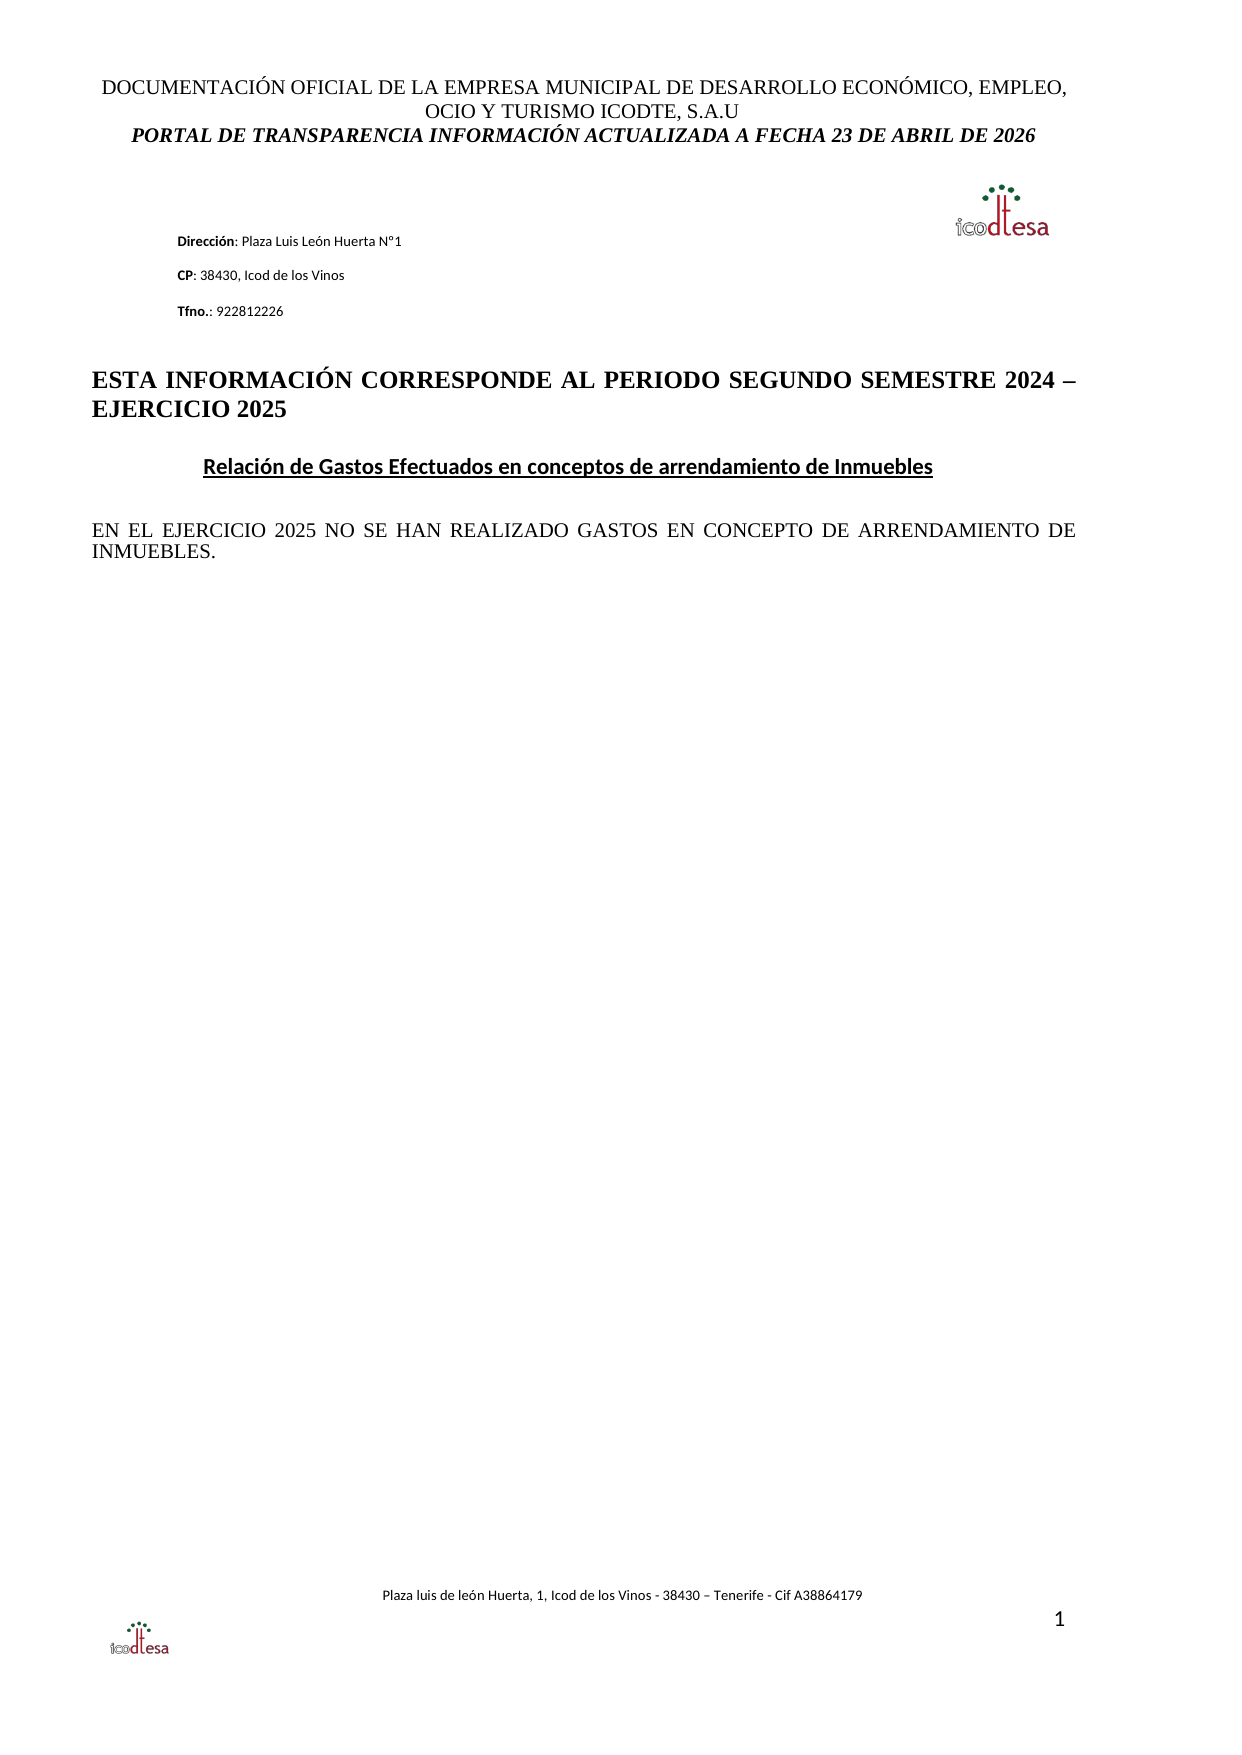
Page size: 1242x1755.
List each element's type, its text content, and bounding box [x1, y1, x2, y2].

text Tfno.: 922812226 [177, 302, 1077, 320]
text Dirección: Plaza Luis León Huerta Nº1 [177, 232, 1077, 249]
text Plaza luis de león Huerta, 1, Icod de los Vinos - 38430 – Tenerife - Cif A38864179 [382, 1586, 1077, 1604]
text CP: 38430, Icod de los Vinos [177, 266, 1077, 284]
text Relación de Gastos Efectuados en conceptos de arrendamiento de Inmuebles [203, 452, 1043, 480]
text EN EL EJERCICIO 2025 NO SE HAN REALIZADO GASTOS EN CONCEPTO DE ARRENDAMIENTO DE INMUEBLES. [92, 521, 1077, 563]
text 1 [92, 1604, 1065, 1631]
text ESTA INFORMACIÓN CORRESPONDE AL PERIODO SEGUNDO SEMESTRE 2024 – EJERCICIO 2025 [92, 366, 1077, 423]
